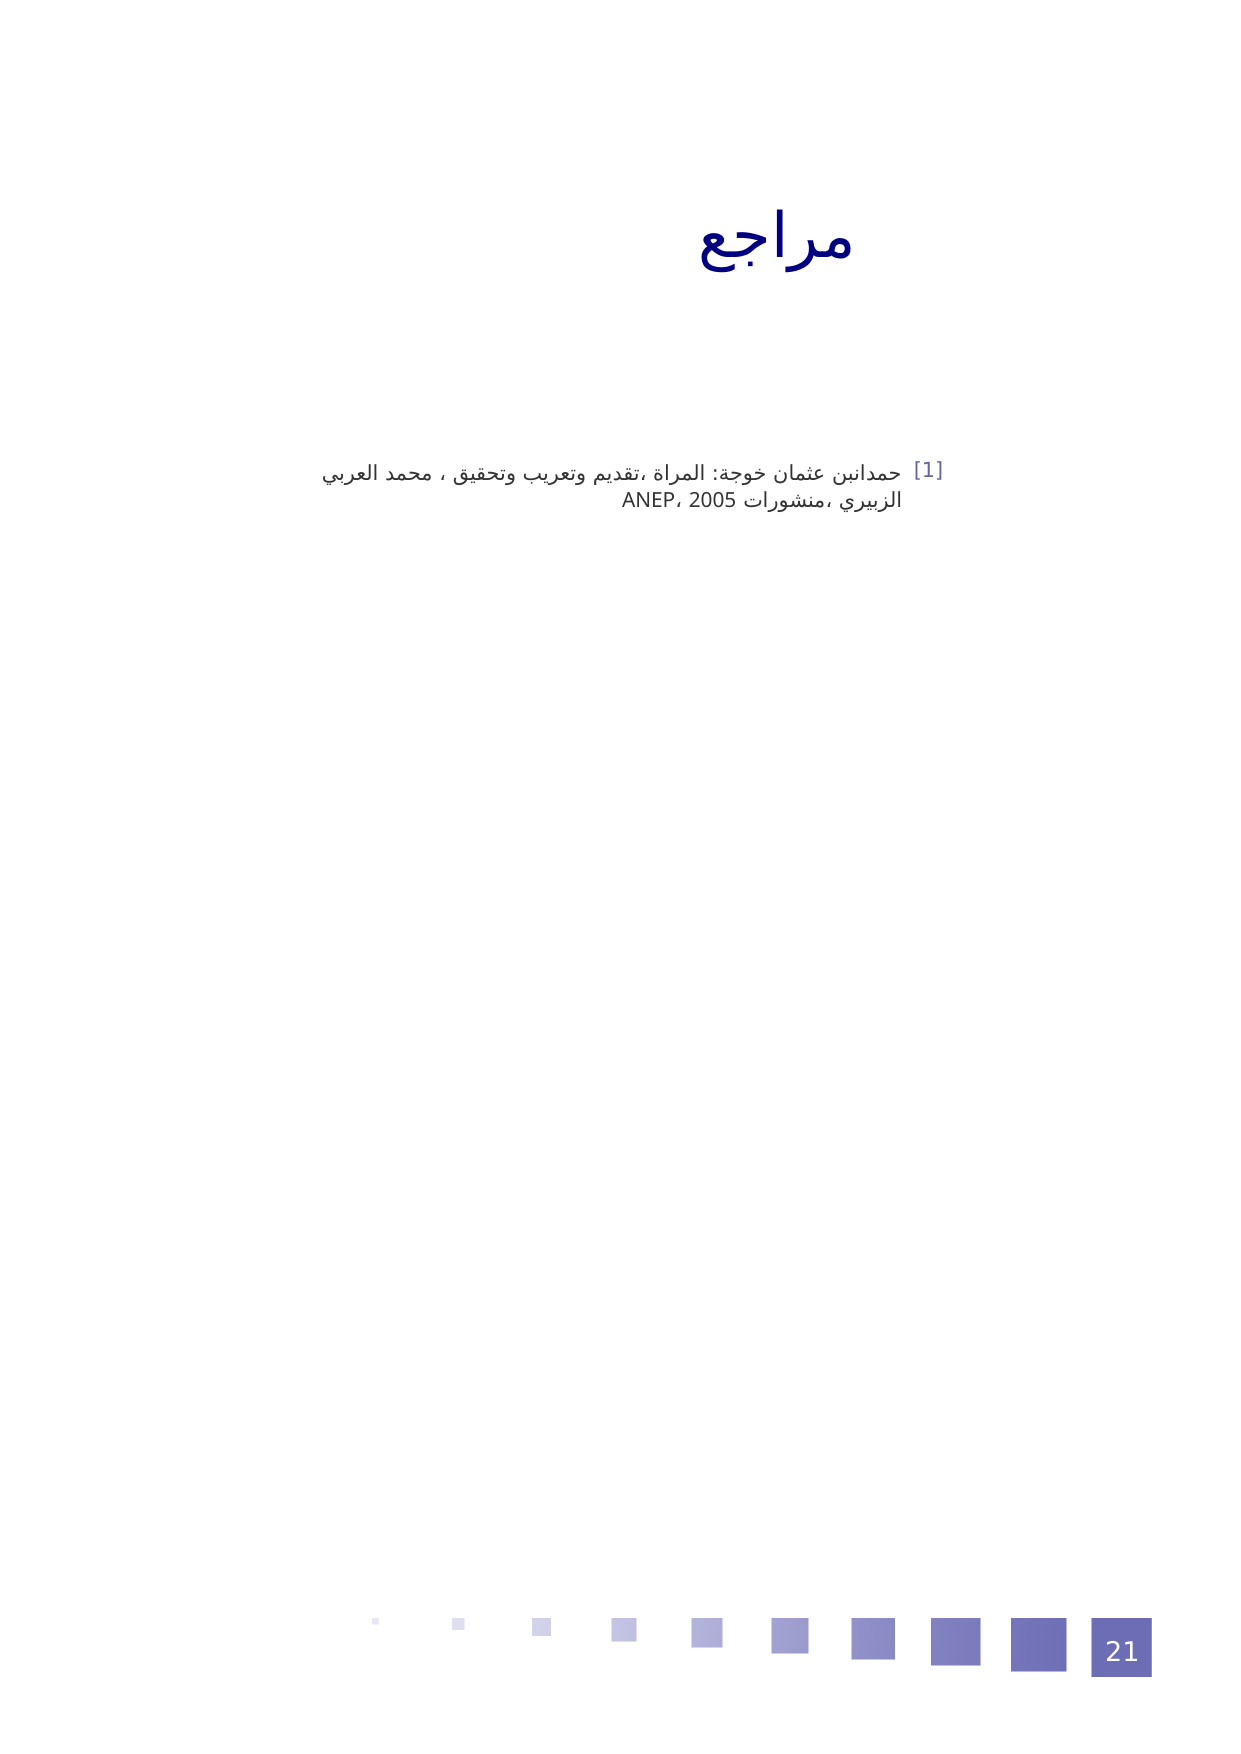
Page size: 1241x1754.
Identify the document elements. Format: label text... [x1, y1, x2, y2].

title مراجع [213, 199, 856, 272]
table_header حمدانبن عثمان خوجة: المراة ،تقديم وتعريب وتحقيق ، محمد العربي الزبيري ،منشورات ANEP، 2005 [178, 448, 908, 521]
picture [177, 1618, 1152, 1677]
table_header [1] [909, 448, 1151, 521]
